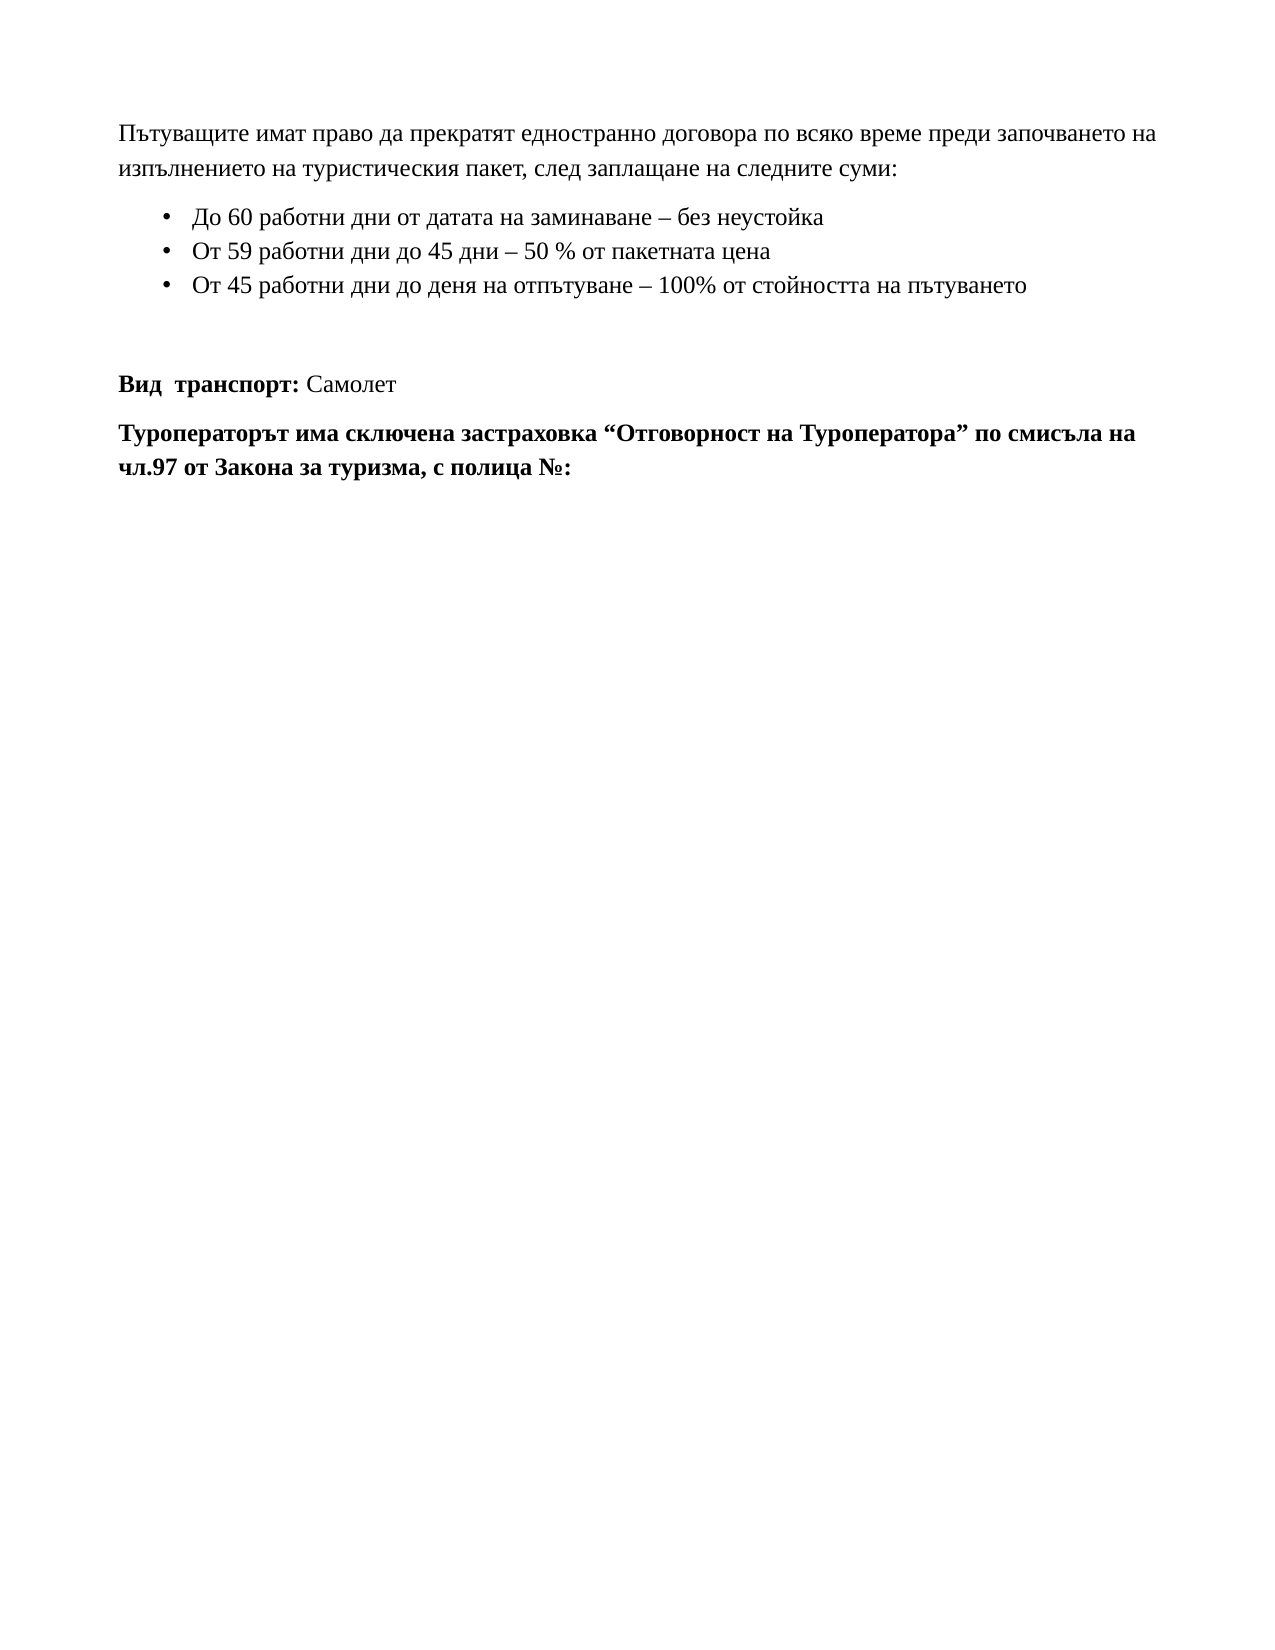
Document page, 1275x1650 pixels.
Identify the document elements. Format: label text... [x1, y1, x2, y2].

text Туроператорът има сключена застраховка “Отговорност на Туроператора” по смисъла на чл.97 от Закона за туризма, с полица №: [118, 418, 1157, 481]
text Пътуващите имат право да прекратят едностранно договора по всяко време преди започването на изпълнението на туристическия пакет, след заплащане на следните суми: [118, 118, 1157, 181]
list До 60 работни дни от датата на заминаване – без неустойка [162, 202, 1157, 230]
text Вид транспорт: Самолет [118, 369, 1157, 397]
list От 59 работни дни до 45 дни – 50 % от пакетната цена [162, 236, 1157, 265]
list От 45 работни дни до деня на отпътуване – 100% от стойността на пътуването [162, 271, 1157, 299]
